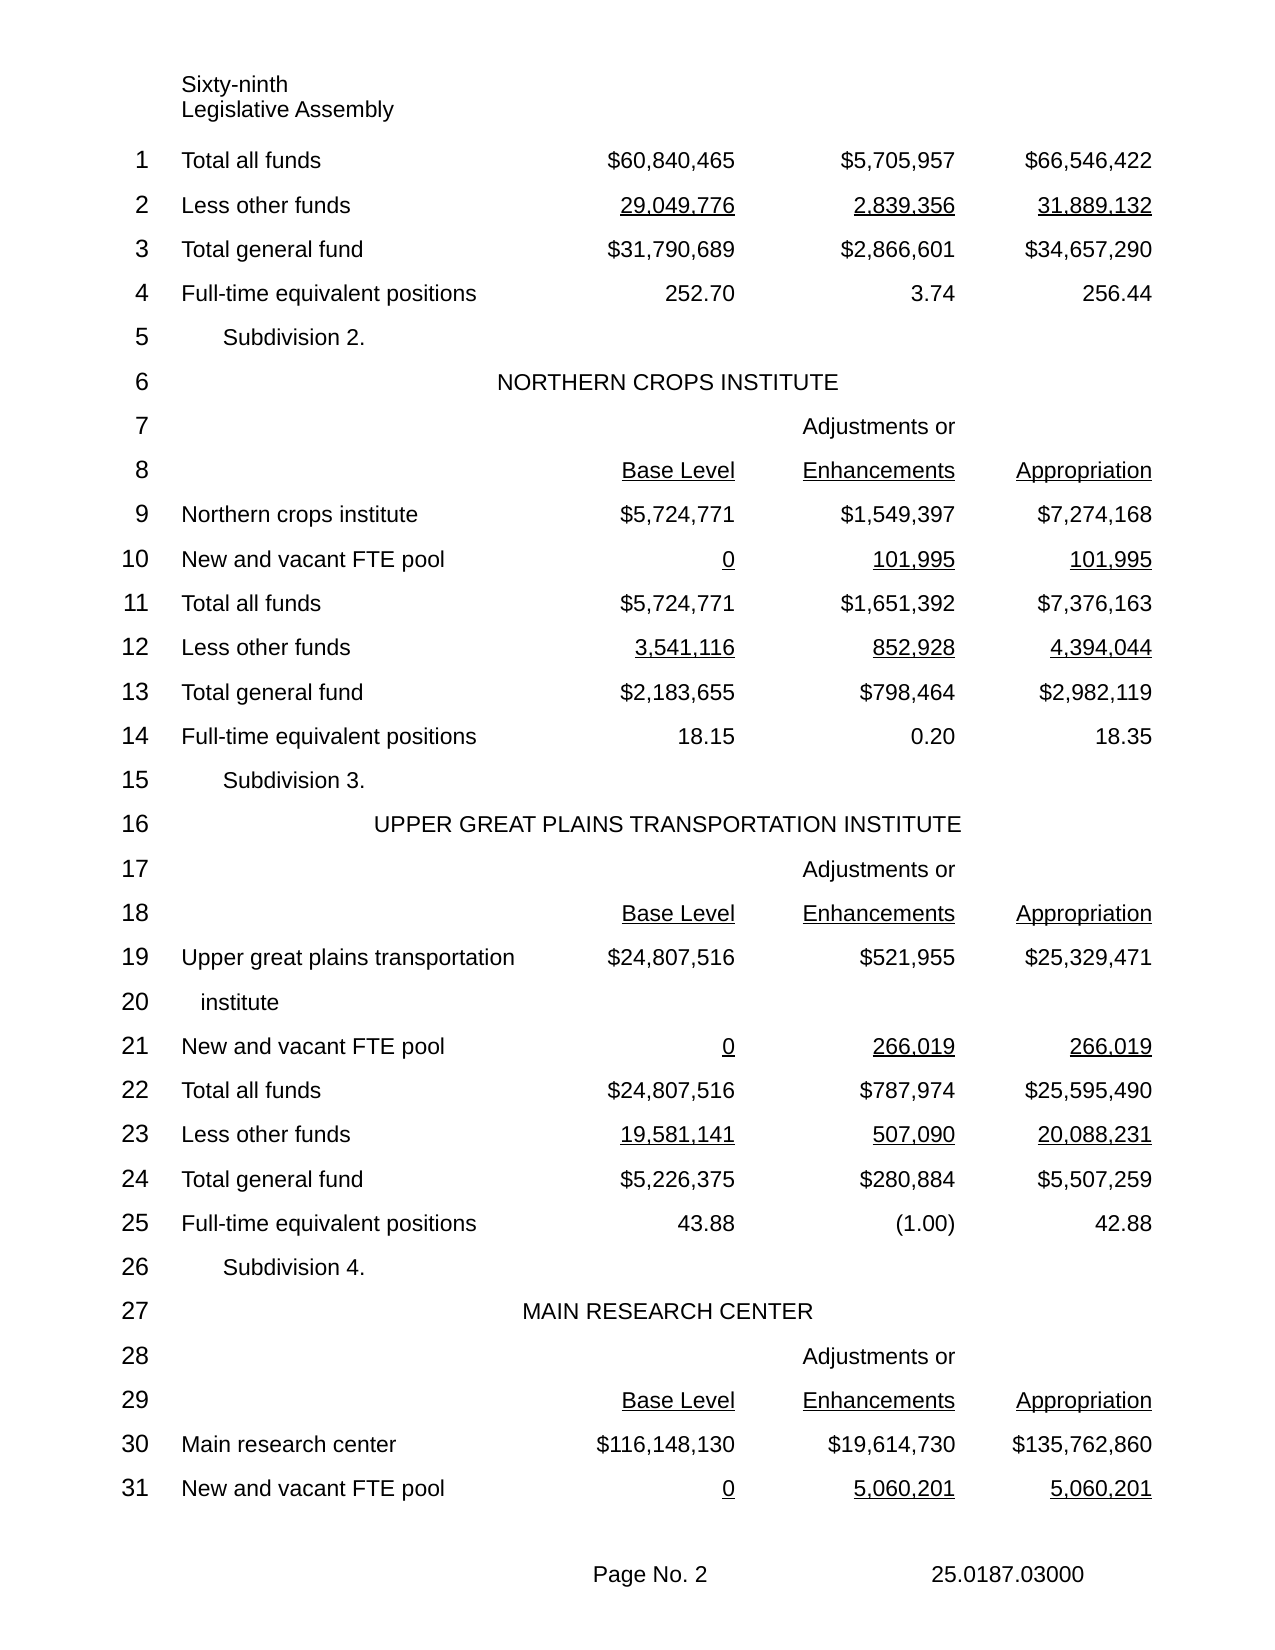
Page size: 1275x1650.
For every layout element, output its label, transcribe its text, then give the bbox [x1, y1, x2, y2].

text UPPER GREAT PLAINS TRANSPORTATION INSTITUTE [181, 797, 1154, 842]
text Adjustments or Base Level Enhancements Appropriation Upper great plains transportation $24,807,516 $521,955 $25,329,471 institute New and vacant FTE pool 0 266,019 266,019 Total all funds $24,807,516 $787,974 $25,595,490 Less other funds 19,581,141 507,090 20,088,231 Total general fund $5,226,375 $280,884 $5,507,259 Full-time equivalent positions 43.88 (1.00) 42.88 [181, 842, 1154, 1240]
text Adjustments or Base Level Enhancements Appropriation Northern crops institute $5,724,771 $1,549,397 $7,274,168 New and vacant FTE pool 0 101,995 101,995 Total all funds $5,724,771 $1,651,392 $7,376,163 Less other funds 3,541,116 852,928 4,394,044 Total general fund $2,183,655 $798,464 $2,982,119 Full-time equivalent positions 18.15 0.20 18.35 [181, 399, 1154, 753]
text Subdivision 4. [181, 1240, 1154, 1284]
text Adjustments or Base Level Enhancements Appropriation Main research center $116,148,130 $19,614,730 $135,762,860 New and vacant FTE pool 0 5,060,201 5,060,201 [181, 1329, 1154, 1506]
text Total all funds $60,840,465 $5,705,957 $66,546,422 Less other funds 29,049,776 2,839,356 31,889,132 Total general fund $31,790,689 $2,866,601 $34,657,290 Full-time equivalent positions 252.70 3.74 256.44 [181, 133, 1154, 310]
text MAIN RESEARCH CENTER [181, 1284, 1154, 1329]
text NORTHERN CROPS INSTITUTE [181, 355, 1154, 399]
text Subdivision 2. [181, 310, 1154, 355]
text Subdivision 3. [181, 753, 1154, 797]
